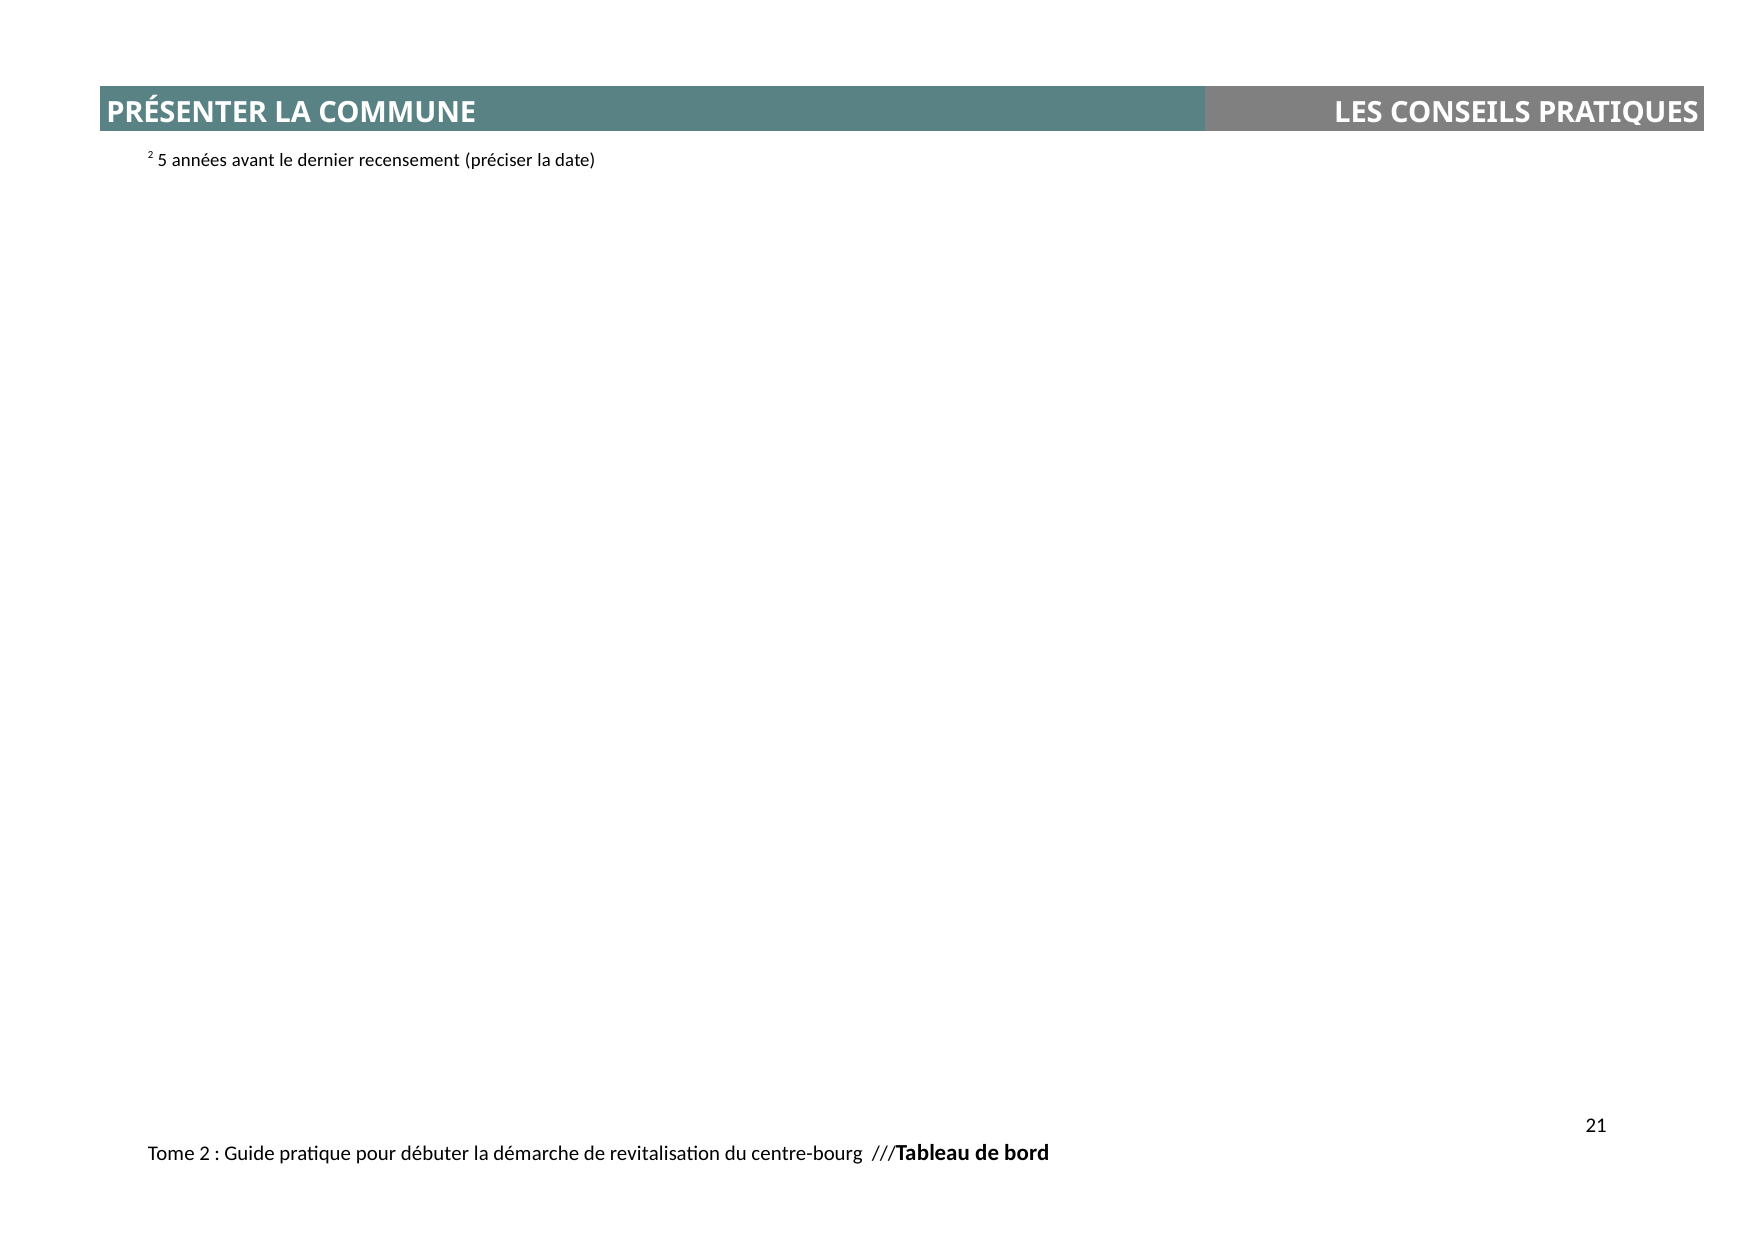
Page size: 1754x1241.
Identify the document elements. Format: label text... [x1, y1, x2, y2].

text 2 5 années avant le dernier recensement (préciser la date) [148, 148, 1606, 171]
